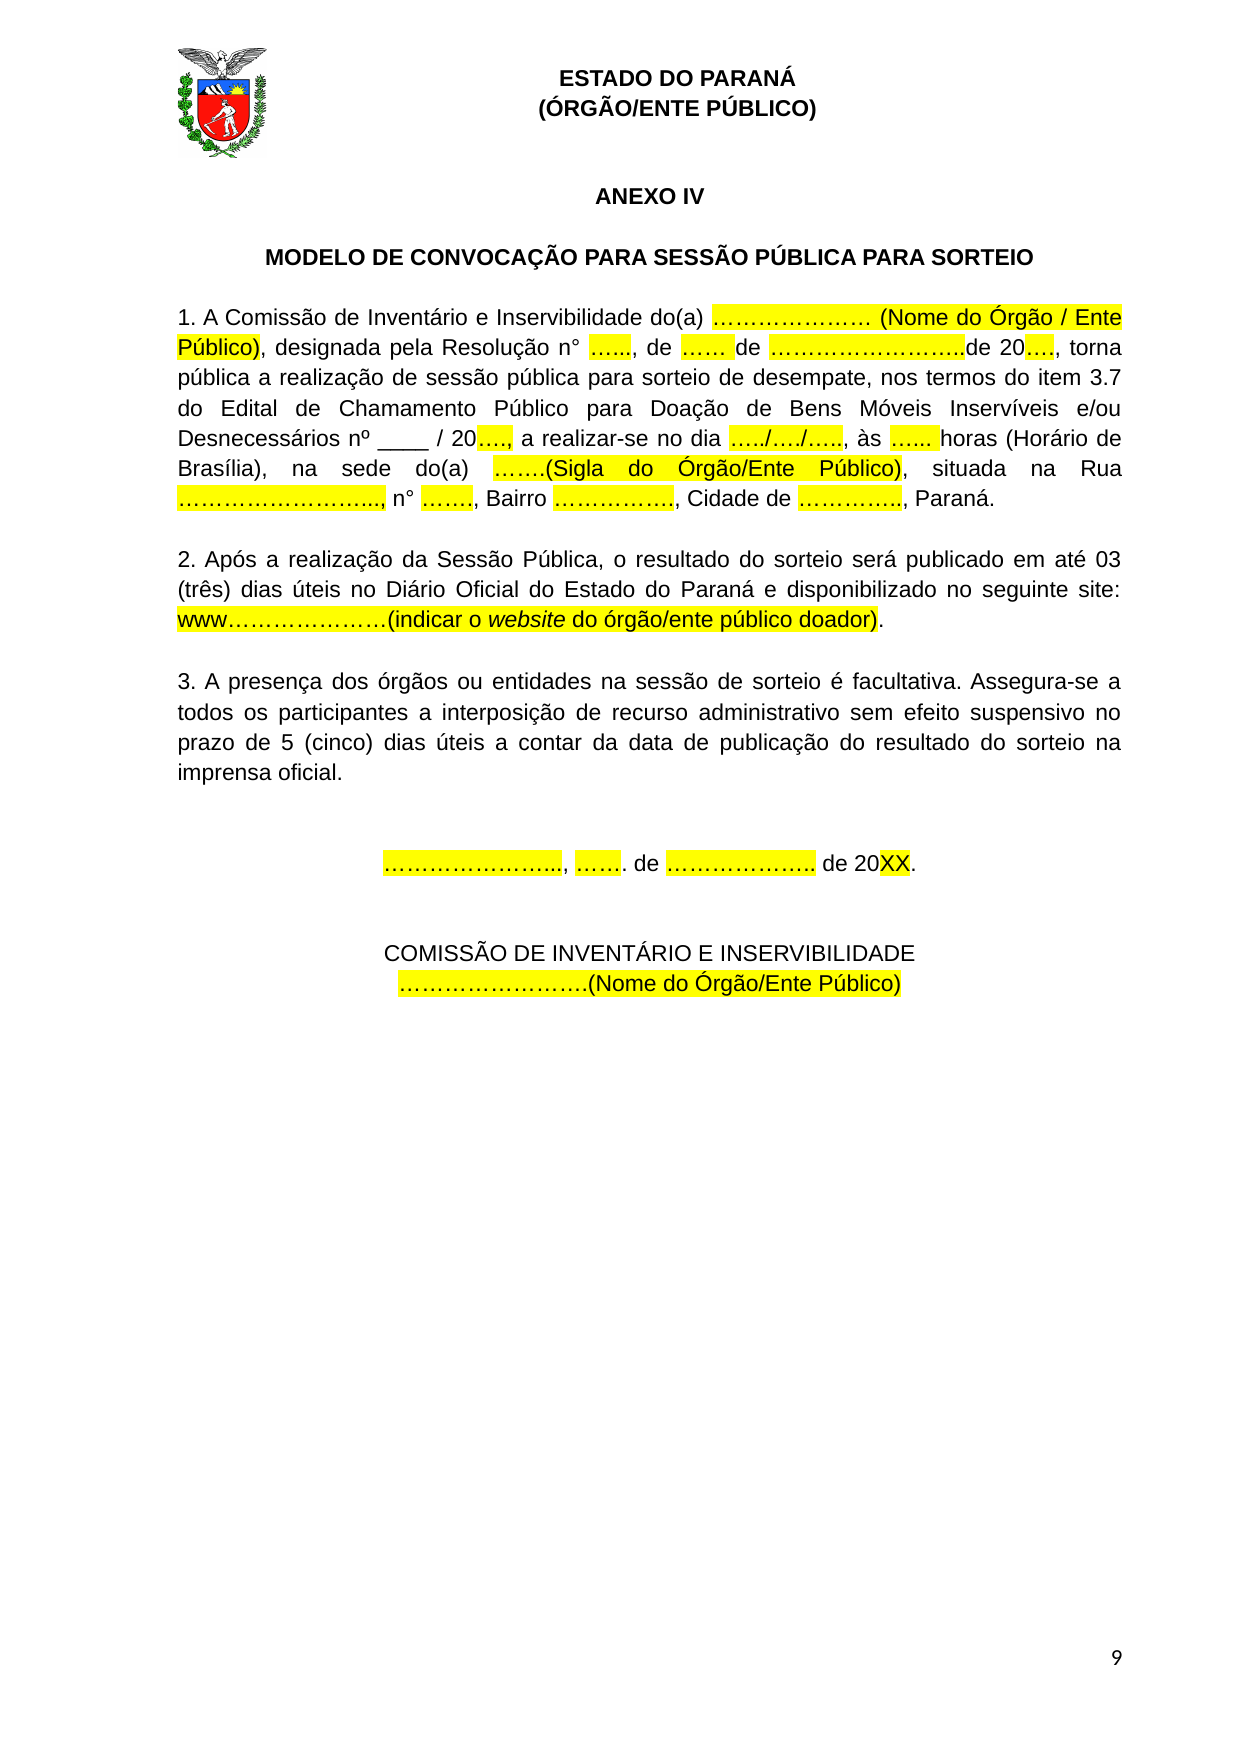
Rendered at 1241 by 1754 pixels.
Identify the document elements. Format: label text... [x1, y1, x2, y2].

text MODELO DE CONVOCAÇÃO PARA SESSÃO PÚBLICA PARA SORTEIO [177, 243, 1122, 270]
text …………………..., ……. de ……………….. de 20XX. [177, 849, 1122, 876]
text 2. Após a realização da Sessão Pública, o resultado do sorteio será publicado em até 03 (três) dias úteis no Diário Oficial do Estado do Paraná e disponibilizado no seguinte site: www…………………(indicar o website do órgão/ente público doador). [177, 546, 1122, 632]
text …………………….(Nome do Órgão/Ente Público) [177, 970, 1122, 997]
picture [177, 48, 267, 158]
text COMISSÃO DE INVENTÁRIO E INSERVIBILIDADE [177, 940, 1122, 967]
text ANEXO IV [177, 183, 1122, 209]
text 1. A Comissão de Inventário e Inservibilidade do(a) ………………… (Nome do Órgão / Ente Público), designada pela Resolução n° …..., de …… de ……………………..de 20…., torna pública a realização de sessão pública para sorteio de desempate, nos termos do item 3.7 do Edital de Chamamento Público para Doação de Bens Móveis Inservíveis e/ou Desnecessários nº ____ / 20…., a realizar-se no dia …../…./….., às …... horas (Horário de Brasília), na sede do(a) …….(Sigla do Órgão/Ente Público), situada na Rua ……………………..., n° ……., Bairro ……………., Cidade de ………….., Paraná. [177, 304, 1122, 511]
text 3. A presença dos órgãos ou entidades na sessão de sorteio é facultativa. Assegura-se a todos os participantes a interposição de recurso administrativo sem efeito suspensivo no prazo de 5 (cinco) dias úteis a contar da data de publicação do resultado do sorteio na imprensa oficial. [177, 668, 1122, 785]
